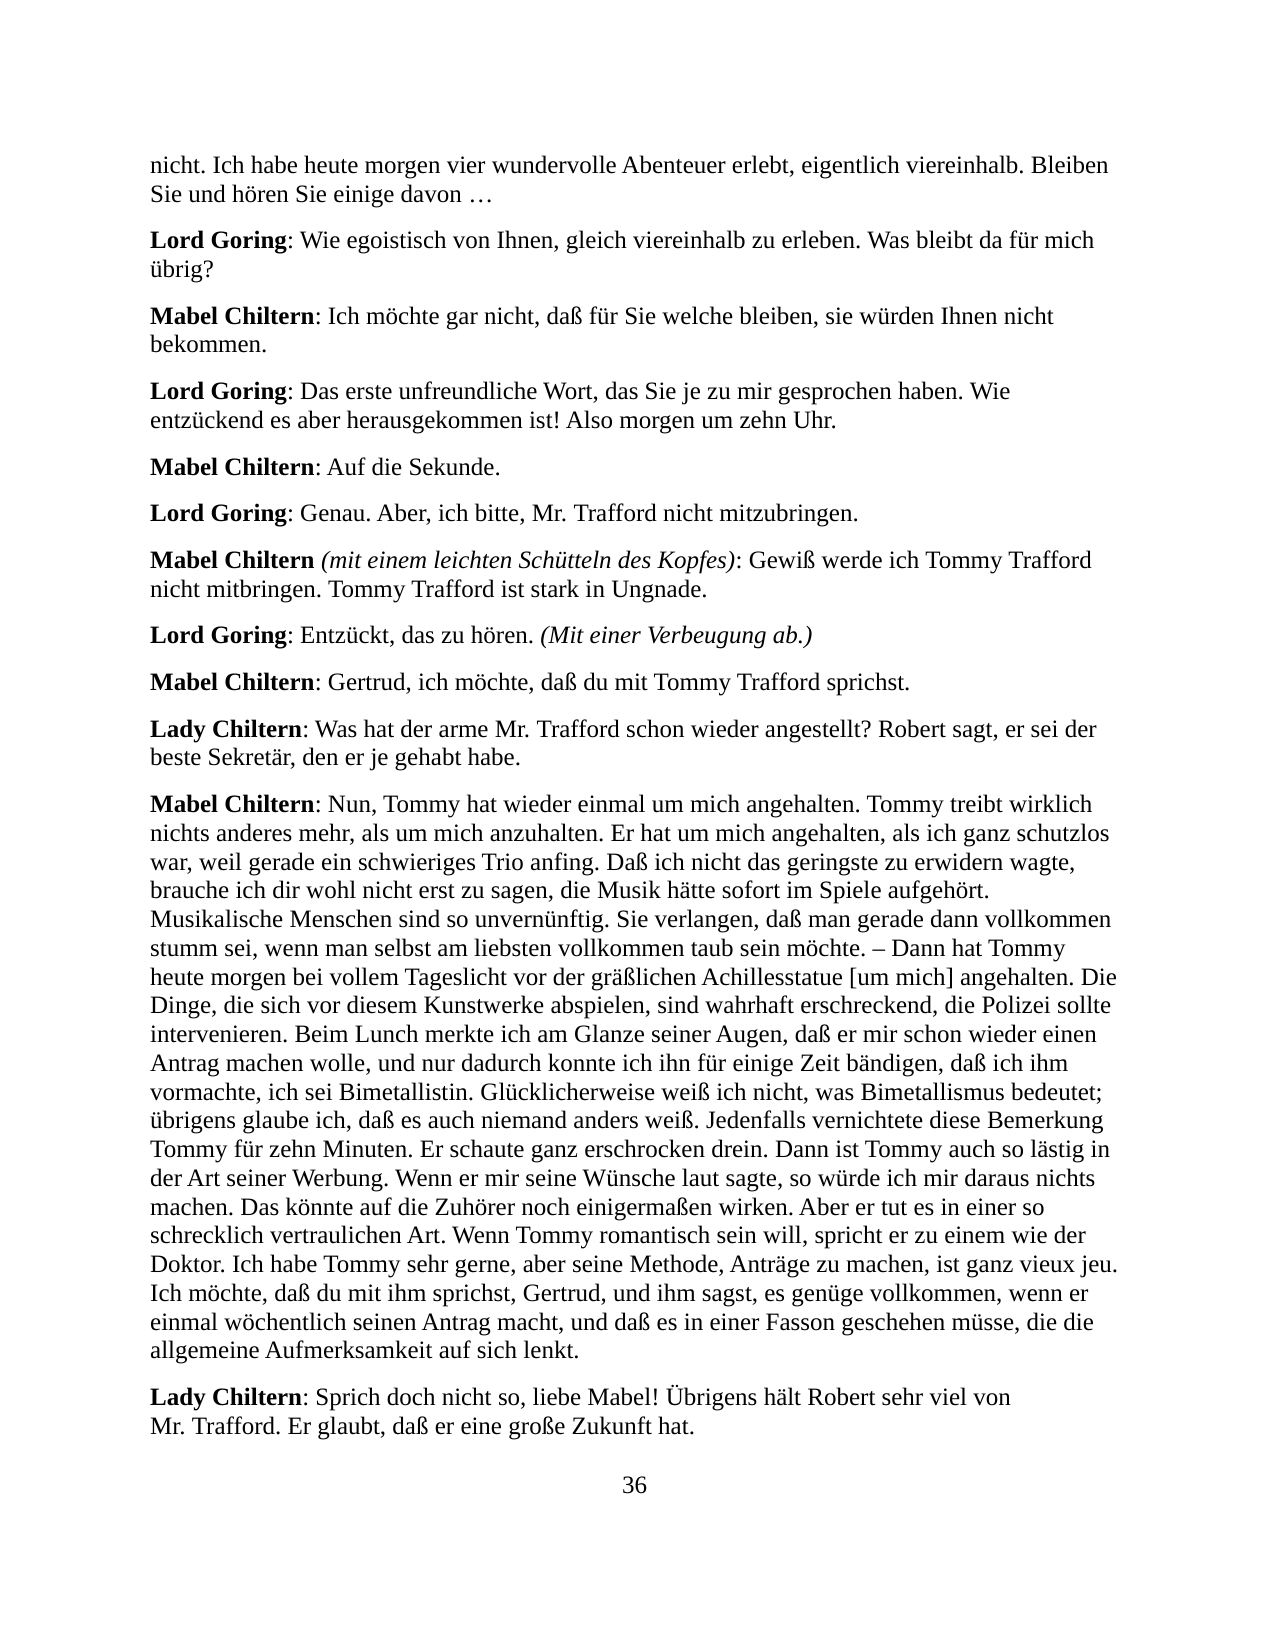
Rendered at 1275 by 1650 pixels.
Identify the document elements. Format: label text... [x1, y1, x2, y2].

text nicht. Ich habe heute morgen vier wundervolle Abenteuer erlebt, eigentlich viereinhalb. Bleiben Sie und hören Sie einige davon … [150, 150, 1125, 207]
text Mabel Chiltern (mit einem leichten Schütteln des Kopfes): Gewiß werde ich Tommy Trafford nicht mitbringen. Tommy Trafford ist stark in Ungnade. [150, 545, 1125, 602]
text Lord Goring: Das erste unfreundliche Wort, das Sie je zu mir gesprochen haben. Wie entzückend es aber herausgekommen ist! Also morgen um zehn Uhr. [150, 376, 1125, 434]
text Mabel Chiltern: Ich möchte gar nicht, daß für Sie welche bleiben, sie würden Ihnen nicht bekommen. [150, 301, 1125, 358]
text Lord Goring: Wie egoistisch von Ihnen, gleich viereinhalb zu erleben. Was bleibt da für mich übrig? [150, 225, 1125, 283]
text Lord Goring: Entzückt, das zu hören. (Mit einer Verbeugung ab.) [150, 620, 1125, 649]
text Mabel Chiltern: Gertrud, ich möchte, daß du mit Tommy Trafford sprichst. [150, 667, 1125, 696]
text Lady Chiltern: Was hat der arme Mr. Trafford schon wieder angestellt? Robert sagt, er sei der beste Sekretär, den er je gehabt habe. [150, 714, 1125, 771]
text Lady Chiltern: Sprich doch nicht so, liebe Mabel! Übrigens hält Robert sehr viel von Mr. Trafford. Er glaubt, daß er eine große Zukunft hat. [150, 1382, 1125, 1439]
text Lord Goring: Genau. Aber, ich bitte, Mr. Trafford nicht mitzubringen. [150, 498, 1125, 527]
text Mabel Chiltern: Auf die Sekunde. [150, 452, 1125, 480]
text Mabel Chiltern: Nun, Tommy hat wieder einmal um mich angehalten. Tommy treibt wirklich nichts anderes mehr, als um mich anzuhalten. Er hat um mich angehalten, als ich ganz schutzlos war, weil gerade ein schwieriges Trio anfing. Daß ich nicht das geringste zu erwidern wagte, brauche ich dir wohl nicht erst zu sagen, die Musik hätte sofort im Spiele aufgehört. Musikalische Menschen sind so unvernünftig. Sie verlangen, daß man gerade dann vollkommen stumm sei, wenn man selbst am liebsten vollkommen taub sein möchte. – Dann hat Tommy heute morgen bei vollem Tageslicht vor der gräßlichen Achillesstatue [um mich] angehalten. Die Dinge, die sich vor diesem Kunstwerke abspielen, sind wahrhaft erschreckend, die Polizei sollte intervenieren. Beim Lunch merkte ich am Glanze seiner Augen, daß er mir schon wieder einen Antrag machen wolle, und nur dadurch konnte ich ihn für einige Zeit bändigen, daß ich ihm vormachte, ich sei Bimetallistin. Glücklicherweise weiß ich nicht, was Bimetallismus bedeutet; übrigens glaube ich, daß es auch niemand anders weiß. Jedenfalls vernichtete diese Bemerkung Tommy für zehn Minuten. Er schaute ganz erschrocken drein. Dann ist Tommy auch so lästig in der Art seiner Werbung. Wenn er mir seine Wünsche laut sagte, so würde ich mir daraus nichts machen. Das könnte auf die Zuhörer noch einigermaßen wirken. Aber er tut es in einer so schrecklich vertraulichen Art. Wenn Tommy romantisch sein will, spricht er zu einem wie der Doktor. Ich habe Tommy sehr gerne, aber seine Methode, Anträge zu machen, ist ganz vieux jeu. Ich möchte, daß du mit ihm sprichst, Gertrud, und ihm sagst, es genüge vollkommen, wenn er einmal wöchentlich seinen Antrag macht, und daß es in einer Fasson geschehen müsse, die die allgemeine Aufmerksamkeit auf sich lenkt. [150, 789, 1125, 1364]
